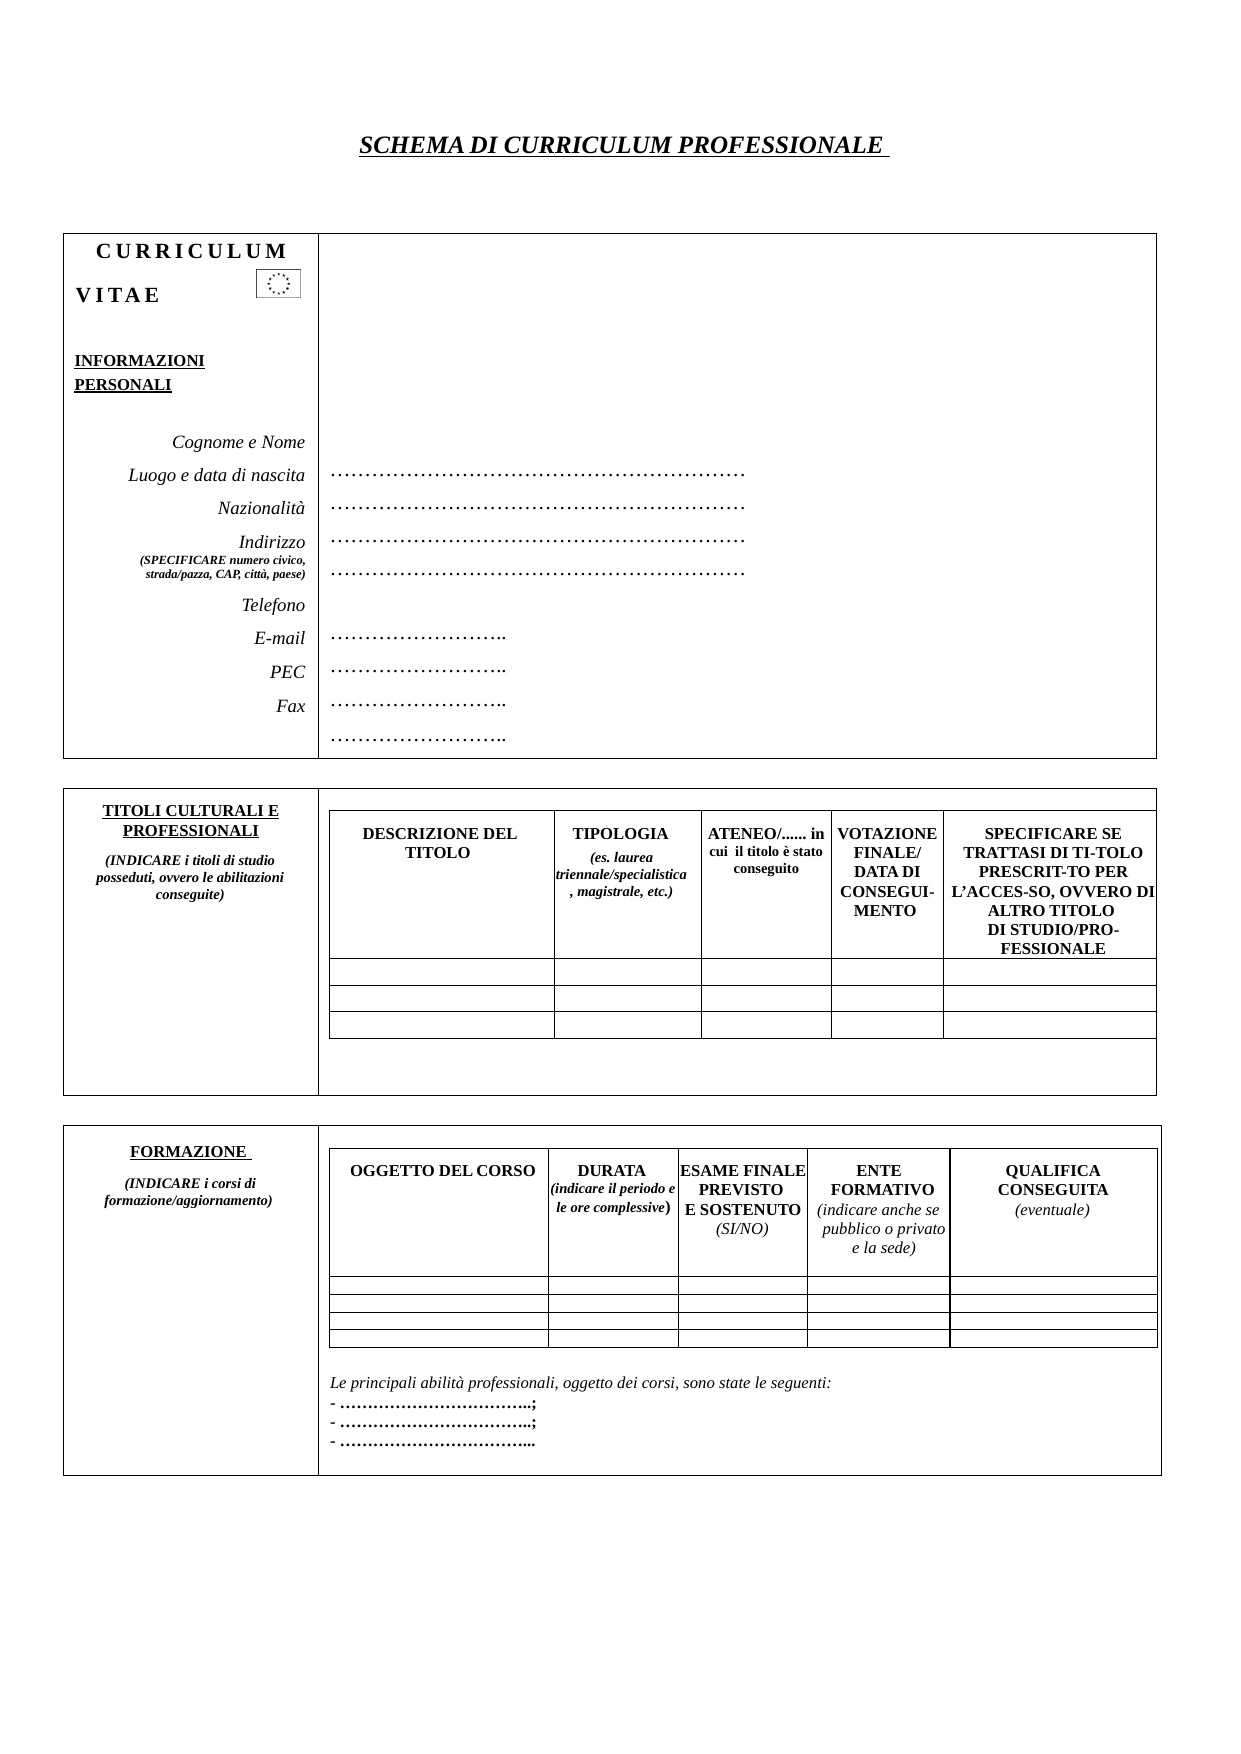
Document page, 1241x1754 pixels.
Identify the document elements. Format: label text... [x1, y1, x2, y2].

table_cell [549, 1313, 678, 1329]
table_cell [679, 1277, 807, 1294]
table_cell [832, 959, 943, 984]
table_header TIPOLOGIA (es. laurea triennale/specialistica, magistrale, etc.) [555, 811, 701, 958]
table_cell [679, 1313, 807, 1329]
table_header DESCRIZIONE DEL TITOLO [330, 811, 554, 958]
table_cell [702, 1012, 831, 1037]
table_cell [944, 986, 1156, 1011]
table_cell [330, 1012, 554, 1037]
table_cell [702, 986, 831, 1011]
table_cell [549, 1295, 678, 1312]
table_cell [330, 1330, 548, 1347]
picture [253, 267, 303, 300]
table_cell [702, 959, 831, 984]
table_header ENTE FORMATIVO (indicare anche se pubblico o privato e la sede) [808, 1149, 949, 1276]
table_cell [330, 959, 554, 984]
table_cell [944, 959, 1156, 984]
table_header ATENEO/...... in cui il titolo è stato conseguito [702, 811, 831, 958]
table_cell [555, 1012, 701, 1037]
table_header DURATA (indicare il periodo e le ore complessive) [549, 1149, 678, 1276]
table_cell [679, 1295, 807, 1312]
table_header VOTAZIONE FINALE/ DATA DI CONSEGUI-MENTO [832, 811, 943, 958]
table_cell [555, 986, 701, 1011]
table_cell [832, 986, 943, 1011]
table_cell [951, 1330, 1157, 1347]
table_cell [549, 1277, 678, 1294]
table_cell [808, 1277, 949, 1294]
text SCHEMA DI CURRICULUM PROFESSIONALE [118, 131, 1131, 159]
table_cell [808, 1313, 949, 1329]
table_cell [944, 1012, 1156, 1037]
table_header ESAME FINALE PREVISTO E SOSTENUTO (SI/NO) [679, 1149, 807, 1276]
table_cell [951, 1313, 1157, 1329]
table_cell [330, 1313, 548, 1329]
table_cell [330, 986, 554, 1011]
table_cell [832, 1012, 943, 1037]
table_header QUALIFICA CONSEGUITA (eventuale) [951, 1149, 1157, 1276]
table_cell [951, 1277, 1157, 1294]
table_header …………………………………………………… …………………………………………………… …………………………………………………… …………………………………………………… …………………….. …………………….. …………………….. …………………….. [319, 234, 1156, 758]
table_cell [549, 1330, 678, 1347]
table_cell [330, 1277, 548, 1294]
table_header curriculum vitae informazioni personali Cognome e Nome Luogo e data di nascita Nazionalità Indirizzo (SPECIFICARE numero civico, strada/pazza, CAP, città, paese) Telefono E-mail PEC Fax [64, 234, 318, 758]
table_cell [679, 1330, 807, 1347]
table_cell [951, 1295, 1157, 1312]
table_cell [808, 1295, 949, 1312]
table_cell [330, 1295, 548, 1312]
table_header TITOLI CULTURALI E PROFESSIONALI (INDICARE i titoli di studio posseduti, ovvero le abilitazioni conseguite) [64, 789, 318, 1095]
table_header formazione (INDICARE i corsi di formazione/aggiornamento) [64, 1126, 318, 1475]
table_cell [808, 1330, 949, 1347]
table_header [319, 789, 1156, 1095]
table_cell [555, 959, 701, 984]
table_header SPECIFICARE SE TRATTASI DI TI-TOLO PRESCRIT-TO PER L’ACCES-SO, OVVERO DI ALTRO TITOLO DI STUDIO/PRO-FESSIONALE [944, 811, 1156, 958]
table_header OGGETTO DEL CORSO [330, 1149, 548, 1276]
table_header Le principali abilità professionali, oggetto dei corsi, sono state le seguenti: - ……………………………..; - ……………………………..; - ……………………………... [319, 1126, 1161, 1475]
